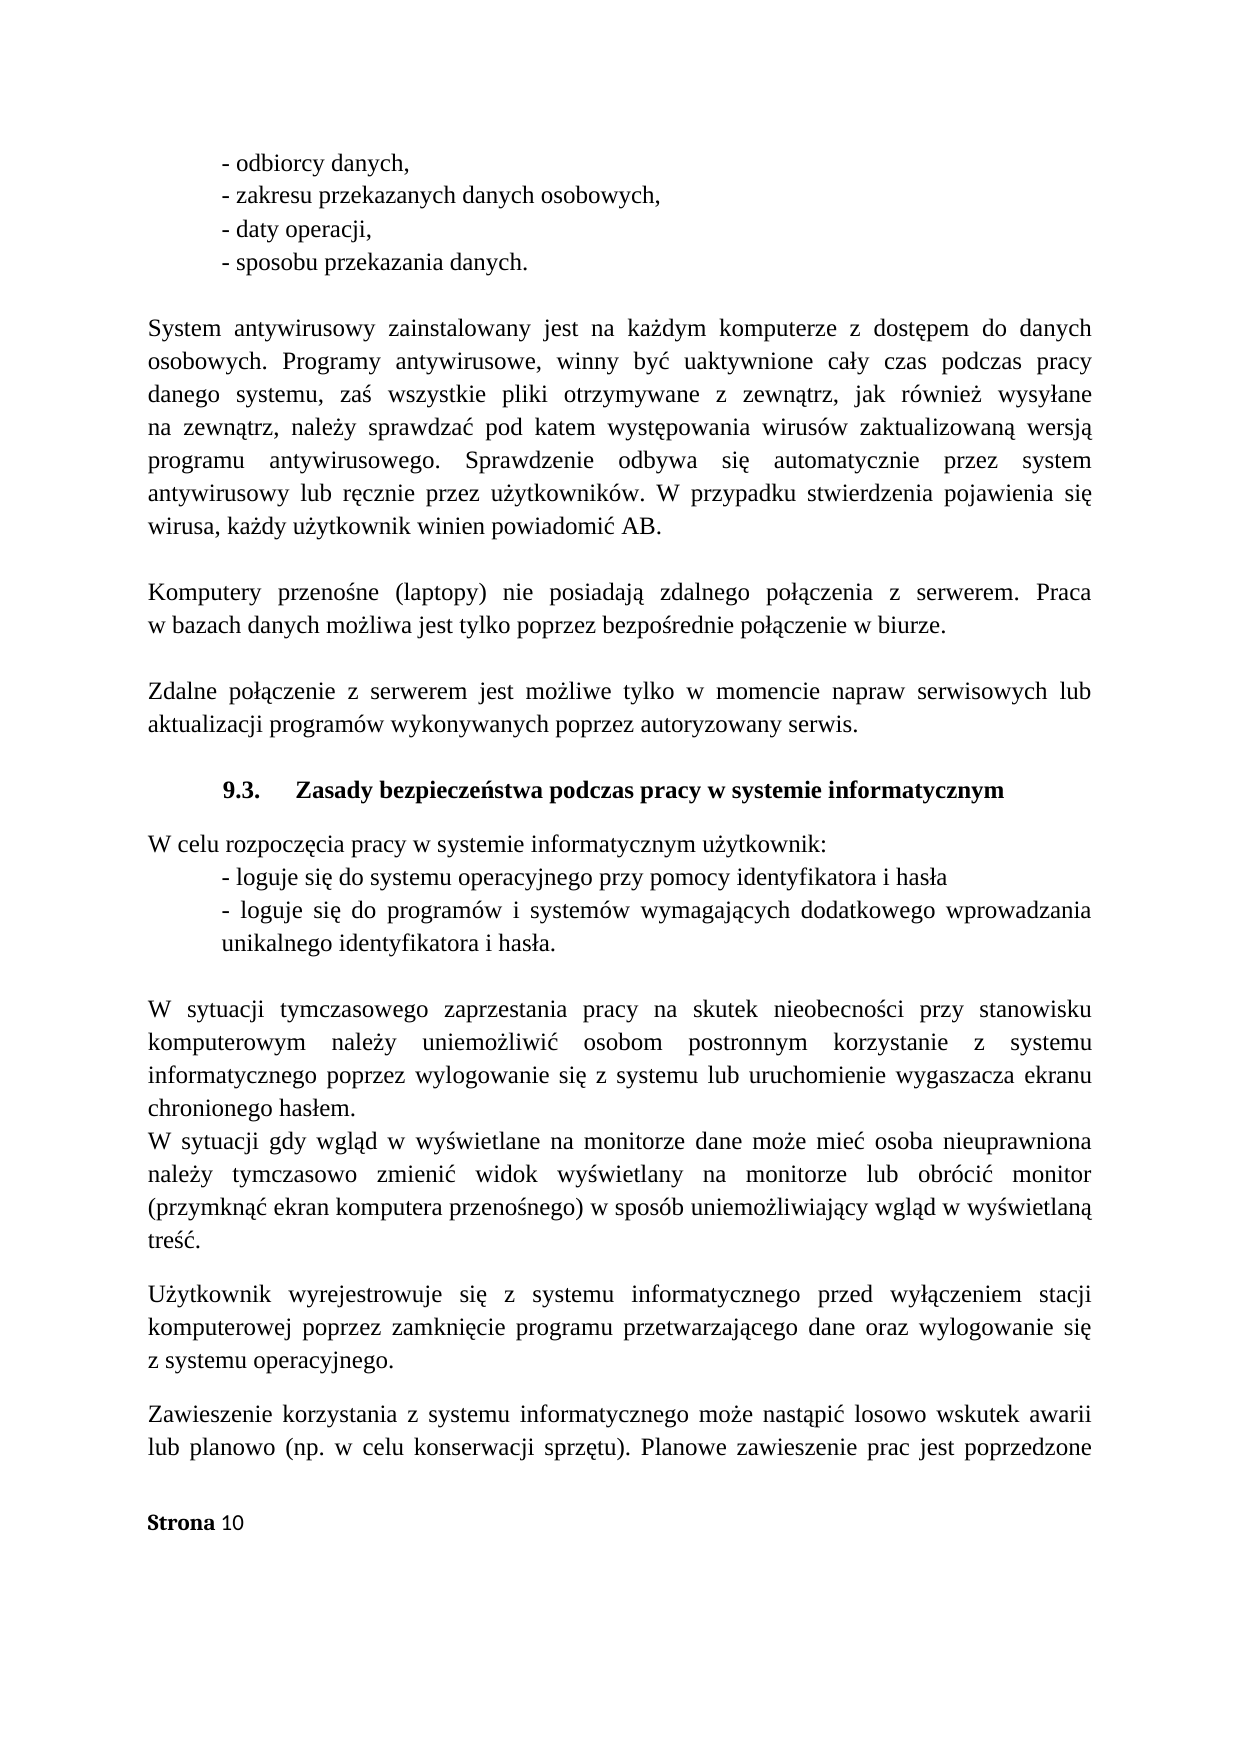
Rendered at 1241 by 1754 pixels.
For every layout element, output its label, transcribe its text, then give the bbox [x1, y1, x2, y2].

text - loguje się do programów i systemów wymagających dodatkowego wprowadzania unikalnego identyfikatora i hasła. [221, 895, 1093, 957]
text Użytkownik wyrejestrowuje się z systemu informatycznego przed wyłączeniem stacji komputerowej poprzez zamknięcie programu przetwarzającego dane oraz wylogowanie się z systemu operacyjnego. [148, 1279, 1093, 1374]
text - daty operacji, [148, 214, 1093, 242]
text W celu rozpoczęcia pracy w systemie informatycznym użytkownik: [148, 829, 1093, 858]
text System antywirusowy zainstalowany jest na każdym komputerze z dostępem do danych osobowych. Programy antywirusowe, winny być uaktywnione cały czas podczas pracy danego systemu, zaś wszystkie pliki otrzymywane z zewnątrz, jak również wysyłane na zewnątrz, należy sprawdzać pod katem występowania wirusów zaktualizowaną wersją programu antywirusowego. Sprawdzenie odbywa się automatycznie przez system antywirusowy lub ręcznie przez użytkowników. W przypadku stwierdzenia pojawienia się wirusa, każdy użytkownik winien powiadomić AB. [148, 313, 1093, 539]
text W sytuacji gdy wgląd w wyświetlane na monitorze dane może mieć osoba nieuprawniona należy tymczasowo zmienić widok wyświetlany na monitorze lub obrócić monitor (przymknąć ekran komputera przenośnego) w sposób uniemożliwiający wgląd w wyświetlaną treść. [148, 1126, 1093, 1254]
text - sposobu przekazania danych. [148, 247, 1093, 275]
text Zawieszenie korzystania z systemu informatycznego może nastąpić losowo wskutek awarii lub planowo (np. w celu konserwacji sprzętu). Planowe zawieszenie prac jest poprzedzone [148, 1399, 1093, 1461]
text W sytuacji tymczasowego zaprzestania pracy na skutek nieobecności przy stanowisku komputerowym należy uniemożliwić osobom postronnym korzystanie z systemu informatycznego poprzez wylogowanie się z systemu lub uruchomienie wygaszacza ekranu chronionego hasłem. [148, 994, 1093, 1122]
text - odbiorcy danych, [148, 148, 1093, 176]
text Komputery przenośne (laptopy) nie posiadają zdalnego połączenia z serwerem. Praca w bazach danych możliwa jest tylko poprzez bezpośrednie połączenie w biurze. [148, 577, 1093, 639]
list Zasady bezpieczeństwa podczas pracy w systemie informatycznym [223, 775, 1093, 804]
text - zakresu przekazanych danych osobowych, [148, 181, 1093, 209]
text Zdalne połączenie z serwerem jest możliwe tylko w momencie napraw serwisowych lub aktualizacji programów wykonywanych poprzez autoryzowany serwis. [148, 676, 1093, 738]
text - loguje się do systemu operacyjnego przy pomocy identyfikatora i hasła [148, 862, 1093, 891]
